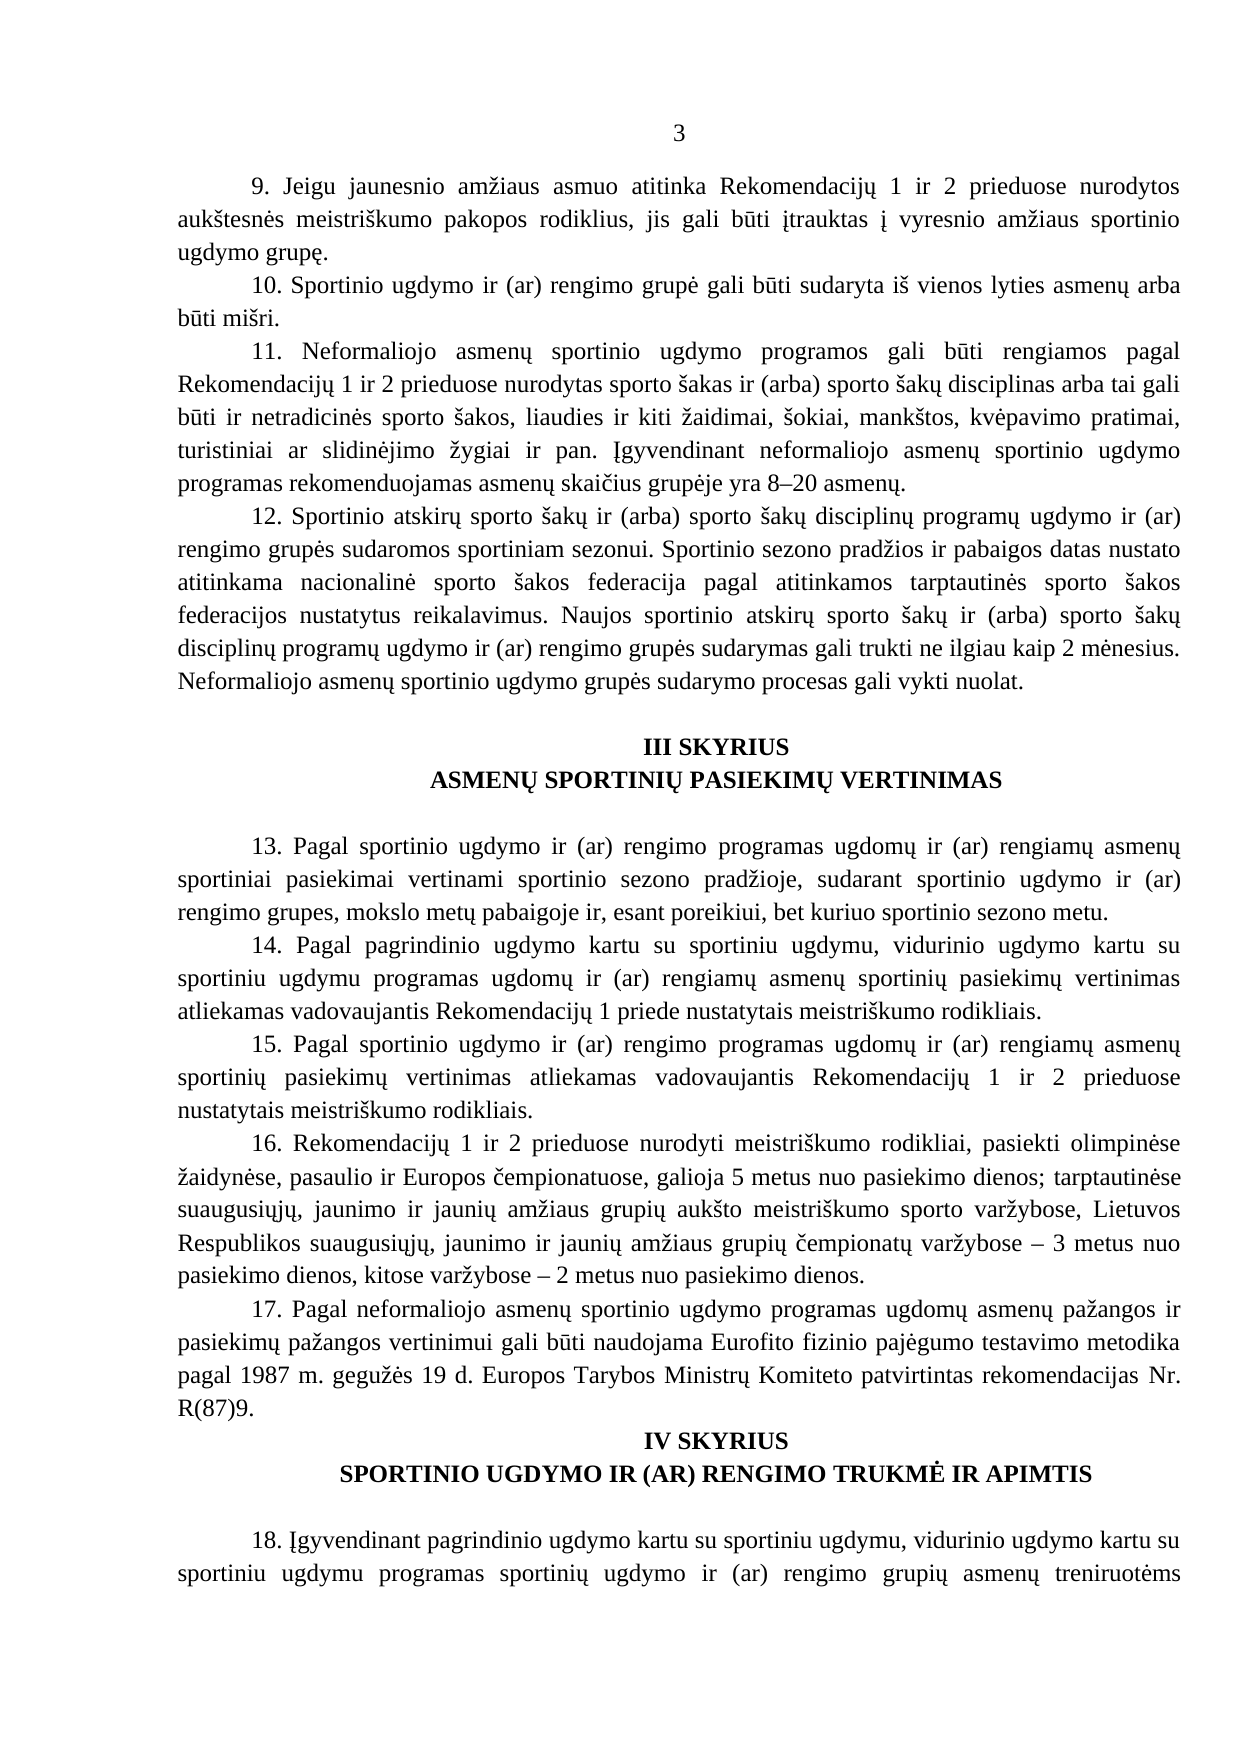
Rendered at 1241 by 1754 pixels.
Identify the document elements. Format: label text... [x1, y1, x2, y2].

text 14. Pagal pagrindinio ugdymo kartu su sportiniu ugdymu, vidurinio ugdymo kartu su sportiniu ugdymu programas ugdomų ir (ar) rengiamų asmenų sportinių pasiekimų vertinimas atliekamas vadovaujantis Rekomendacijų 1 priede nustatytais meistriškumo rodikliais. [177, 930, 1181, 1025]
text 9. Jeigu jaunesnio amžiaus asmuo atitinka Rekomendacijų 1 ir 2 prieduose nurodytos aukštesnės meistriškumo pakopos rodiklius, jis gali būti įtrauktas į vyresnio amžiaus sportinio ugdymo grupę. [177, 171, 1181, 266]
text ASMENŲ SPORTINIŲ PASIEKIMŲ VERTINIMAS [177, 765, 1181, 794]
text 18. Įgyvendinant pagrindinio ugdymo kartu su sportiniu ugdymu, vidurinio ugdymo kartu su sportiniu ugdymu programas sportinių ugdymo ir (ar) rengimo grupių asmenų treniruotėms [177, 1525, 1181, 1587]
text III SKYRIUS [177, 732, 1181, 761]
text 17. Pagal neformaliojo asmenų sportinio ugdymo programas ugdomų asmenų pažangos ir pasiekimų pažangos vertinimui gali būti naudojama Eurofito fizinio pajėgumo testavimo metodika pagal 1987 m. gegužės 19 d. Europos Tarybos Ministrų Komiteto patvirtintas rekomendacijas Nr. R(87)9. [177, 1294, 1181, 1421]
text 11. Neformaliojo asmenų sportinio ugdymo programos gali būti rengiamos pagal Rekomendacijų 1 ir 2 prieduose nurodytas sporto šakas ir (arba) sporto šakų disciplinas arba tai gali būti ir netradicinės sporto šakos, liaudies ir kiti žaidimai, šokiai, mankštos, kvėpavimo pratimai, turistiniai ar slidinėjimo žygiai ir pan. Įgyvendinant neformaliojo asmenų sportinio ugdymo programas rekomenduojamas asmenų skaičius grupėje yra 8–20 asmenų. [177, 336, 1181, 497]
text 16. Rekomendacijų 1 ir 2 prieduose nurodyti meistriškumo rodikliai, pasiekti olimpinėse žaidynėse, pasaulio ir Europos čempionatuose, galioja 5 metus nuo pasiekimo dienos; tarptautinėse suaugusiųjų, jaunimo ir jaunių amžiaus grupių aukšto meistriškumo sporto varžybose, Lietuvos Respublikos suaugusiųjų, jaunimo ir jaunių amžiaus grupių čempionatų varžybose – 3 metus nuo pasiekimo dienos, kitose varžybose – 2 metus nuo pasiekimo dienos. [177, 1128, 1181, 1289]
text 15. Pagal sportinio ugdymo ir (ar) rengimo programas ugdomų ir (ar) rengiamų asmenų sportinių pasiekimų vertinimas atliekamas vadovaujantis Rekomendacijų 1 ir 2 prieduose nustatytais meistriškumo rodikliais. [177, 1029, 1181, 1124]
text SPORTINIO UGDYMO IR (AR) RENGIMO TRUKMĖ IR APIMTIS [177, 1459, 1181, 1487]
text 10. Sportinio ugdymo ir (ar) rengimo grupė gali būti sudaryta iš vienos lyties asmenų arba būti mišri. [177, 270, 1182, 332]
text 13. Pagal sportinio ugdymo ir (ar) rengimo programas ugdomų ir (ar) rengiamų asmenų sportiniai pasiekimai vertinami sportinio sezono pradžioje, sudarant sportinio ugdymo ir (ar) rengimo grupes, mokslo metų pabaigoje ir, esant poreikiui, bet kuriuo sportinio sezono metu. [177, 831, 1181, 926]
text 12. Sportinio atskirų sporto šakų ir (arba) sporto šakų disciplinų programų ugdymo ir (ar) rengimo grupės sudaromos sportiniam sezonui. Sportinio sezono pradžios ir pabaigos datas nustato atitinkama nacionalinė sporto šakos federacija pagal atitinkamos tarptautinės sporto šakos federacijos nustatytus reikalavimus. Naujos sportinio atskirų sporto šakų ir (arba) sporto šakų disciplinų programų ugdymo ir (ar) rengimo grupės sudarymas gali trukti ne ilgiau kaip 2 mėnesius. Neformaliojo asmenų sportinio ugdymo grupės sudarymo procesas gali vykti nuolat. [177, 501, 1181, 695]
text IV SKYRIUS [177, 1426, 1181, 1454]
